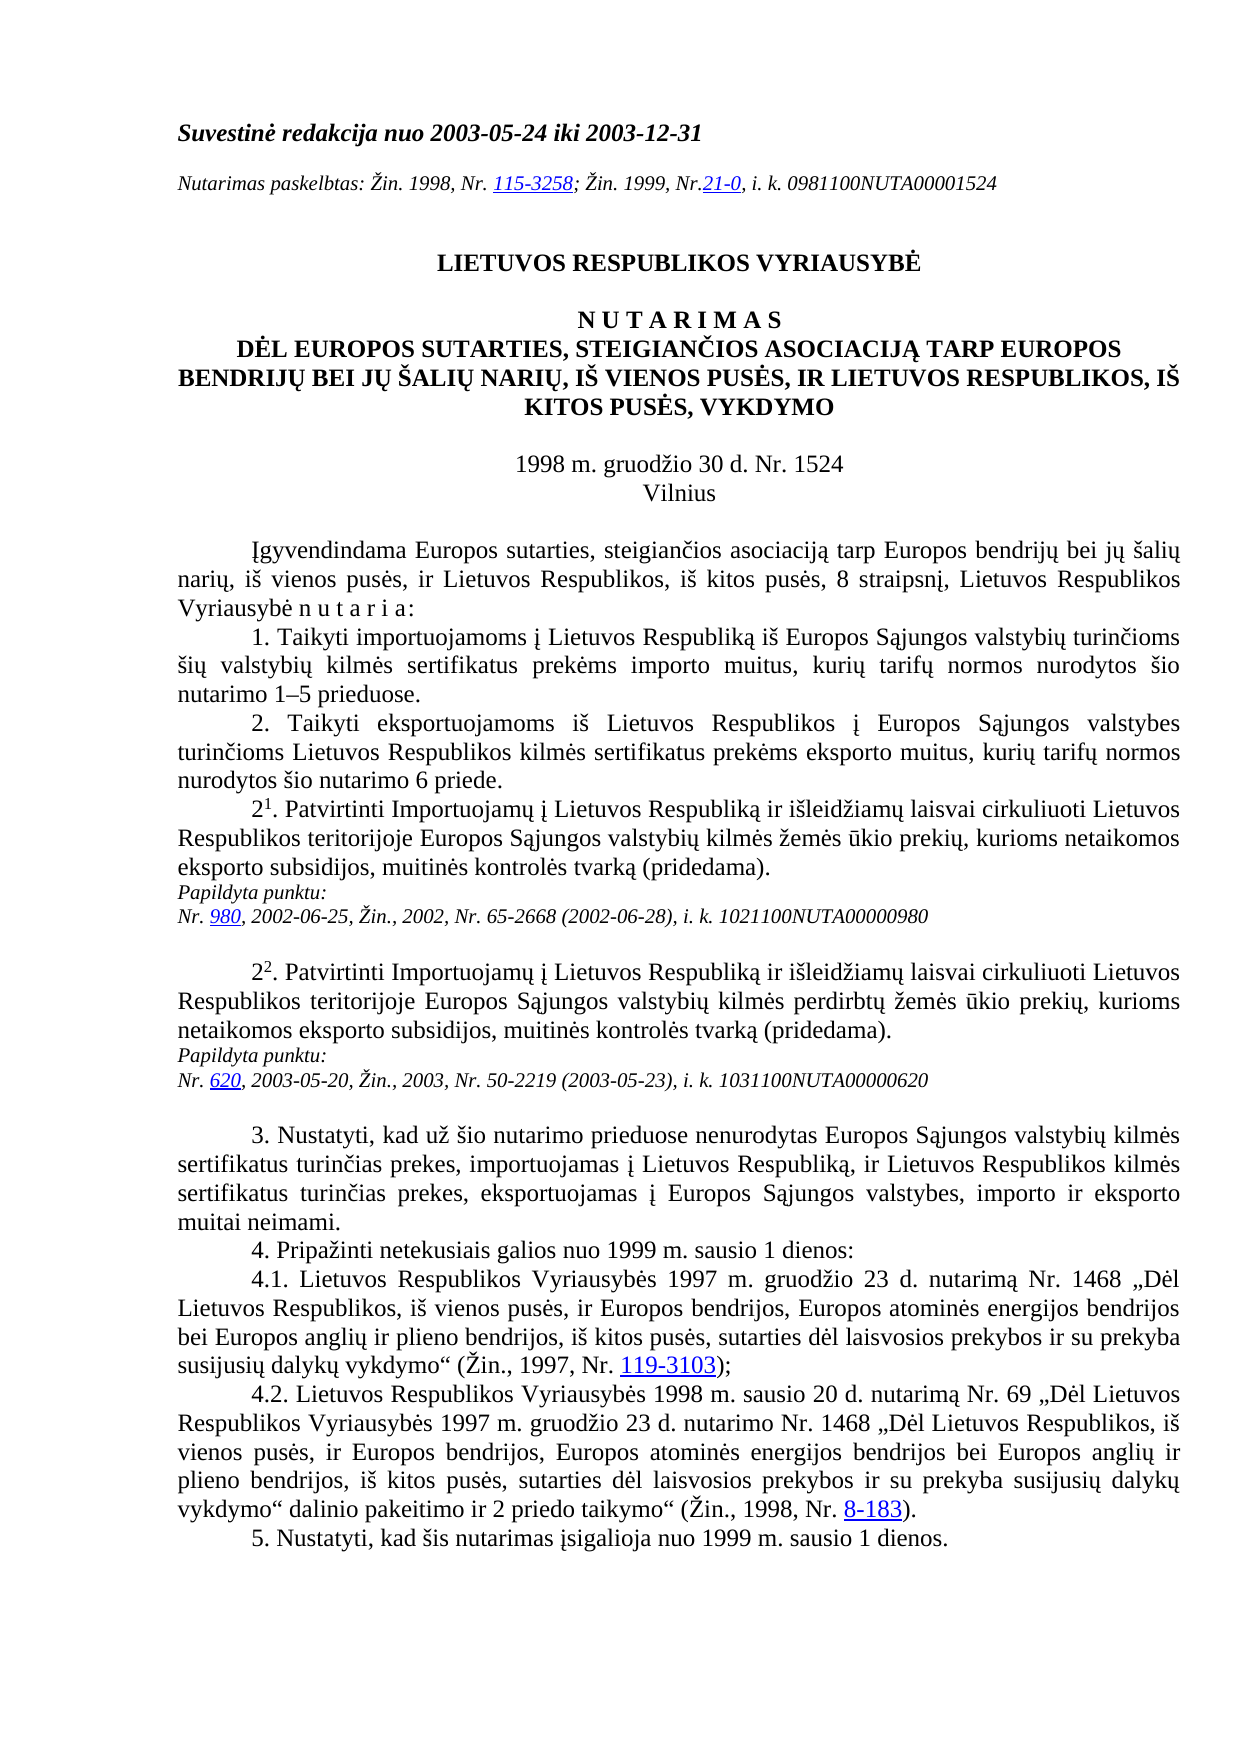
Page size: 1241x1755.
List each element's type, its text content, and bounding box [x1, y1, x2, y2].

text 22. Patvirtinti Importuojamų į Lietuvos Respubliką ir išleidžiamų laisvai cirkuliuoti Lietuvos Respublikos teritorijoje Europos Sąjungos valstybių kilmės perdirbtų žemės ūkio prekių, kurioms netaikomos eksporto subsidijos, muitinės kontrolės tvarką (pridedama). [177, 957, 1181, 1043]
text Nr. 620, 2003-05-20, Žin., 2003, Nr. 50-2219 (2003-05-23), i. k. 1031100NUTA00000620 [177, 1067, 1181, 1092]
text 4. Pripažinti netekusiais galios nuo 1999 m. sausio 1 dienos: [177, 1235, 1181, 1264]
text Įgyvendindama Europos sutarties, steigiančios asociaciją tarp Europos bendrijų bei jų šalių narių, iš vienos pusės, ir Lietuvos Respublikos, iš kitos pusės, 8 straipsnį, Lietuvos Respublikos Vyriausybė nutaria: [177, 535, 1181, 622]
text Papildyta punktu: [177, 880, 1181, 904]
text 21. Patvirtinti Importuojamų į Lietuvos Respubliką ir išleidžiamų laisvai cirkuliuoti Lietuvos Respublikos teritorijoje Europos Sąjungos valstybių kilmės žemės ūkio prekių, kurioms netaikomos eksporto subsidijos, muitinės kontrolės tvarką (pridedama). [177, 794, 1181, 880]
text Nutarimas paskelbtas: Žin. 1998, Nr. 115-3258; Žin. 1999, Nr.21-0, i. k. 0981100NUTA00001524 [177, 171, 1181, 195]
text Vilnius [177, 478, 1181, 507]
text 1. Taikyti importuojamoms į Lietuvos Respubliką iš Europos Sąjungos valstybių turinčioms šių valstybių kilmės sertifikatus prekėms importo muitus, kurių tarifų normos nurodytos šio nutarimo 1–5 prieduose. [177, 622, 1181, 708]
text DĖL EUROPOS SUTARTIES, STEIGIANČIOS ASOCIACIJĄ TARP EUROPOS BENDRIJŲ BEI JŲ ŠALIŲ NARIŲ, IŠ VIENOS PUSĖS, IR LIETUVOS RESPUBLIKOS, IŠ KITOS PUSĖS, VYKDYMO [177, 334, 1181, 420]
text 4.1. Lietuvos Respublikos Vyriausybės 1997 m. gruodžio 23 d. nutarimą Nr. 1468 „Dėl Lietuvos Respublikos, iš vienos pusės, ir Europos bendrijos, Europos atominės energijos bendrijos bei Europos anglių ir plieno bendrijos, iš kitos pusės, sutarties dėl laisvosios prekybos ir su prekyba susijusių dalykų vykdymo“ (Žin., 1997, Nr. 119-3103); [177, 1264, 1181, 1379]
text 2. Taikyti eksportuojamoms iš Lietuvos Respublikos į Europos Sąjungos valstybes turinčioms Lietuvos Respublikos kilmės sertifikatus prekėms eksporto muitus, kurių tarifų normos nurodytos šio nutarimo 6 priede. [177, 708, 1181, 794]
text 5. Nustatyti, kad šis nutarimas įsigalioja nuo 1999 m. sausio 1 dienos. [177, 1523, 1181, 1552]
text Suvestinė redakcija nuo 2003-05-24 iki 2003-12-31 [177, 118, 1181, 147]
text 4.2. Lietuvos Respublikos Vyriausybės 1998 m. sausio 20 d. nutarimą Nr. 69 „Dėl Lietuvos Respublikos Vyriausybės 1997 m. gruodžio 23 d. nutarimo Nr. 1468 „Dėl Lietuvos Respublikos, iš vienos pusės, ir Europos bendrijos, Europos atominės energijos bendrijos bei Europos anglių ir plieno bendrijos, iš kitos pusės, sutarties dėl laisvosios prekybos ir su prekyba susijusių dalykų vykdymo“ dalinio pakeitimo ir 2 priedo taikymo“ (Žin., 1998, Nr. 8-183). [177, 1379, 1181, 1523]
text LIETUVOS RESPUBLIKOS VYRIAUSYBĖ [177, 248, 1181, 277]
text 1998 m. gruodžio 30 d. Nr. 1524 [177, 449, 1181, 478]
text Nr. 980, 2002-06-25, Žin., 2002, Nr. 65-2668 (2002-06-28), i. k. 1021100NUTA00000980 [177, 904, 1181, 928]
text N U T A R I M A S [177, 305, 1181, 334]
text 3. Nustatyti, kad už šio nutarimo prieduose nenurodytas Europos Sąjungos valstybių kilmės sertifikatus turinčias prekes, importuojamas į Lietuvos Respubliką, ir Lietuvos Respublikos kilmės sertifikatus turinčias prekes, eksportuojamas į Europos Sąjungos valstybes, importo ir eksporto muitai neimami. [177, 1120, 1181, 1235]
text Papildyta punktu: [177, 1043, 1181, 1067]
